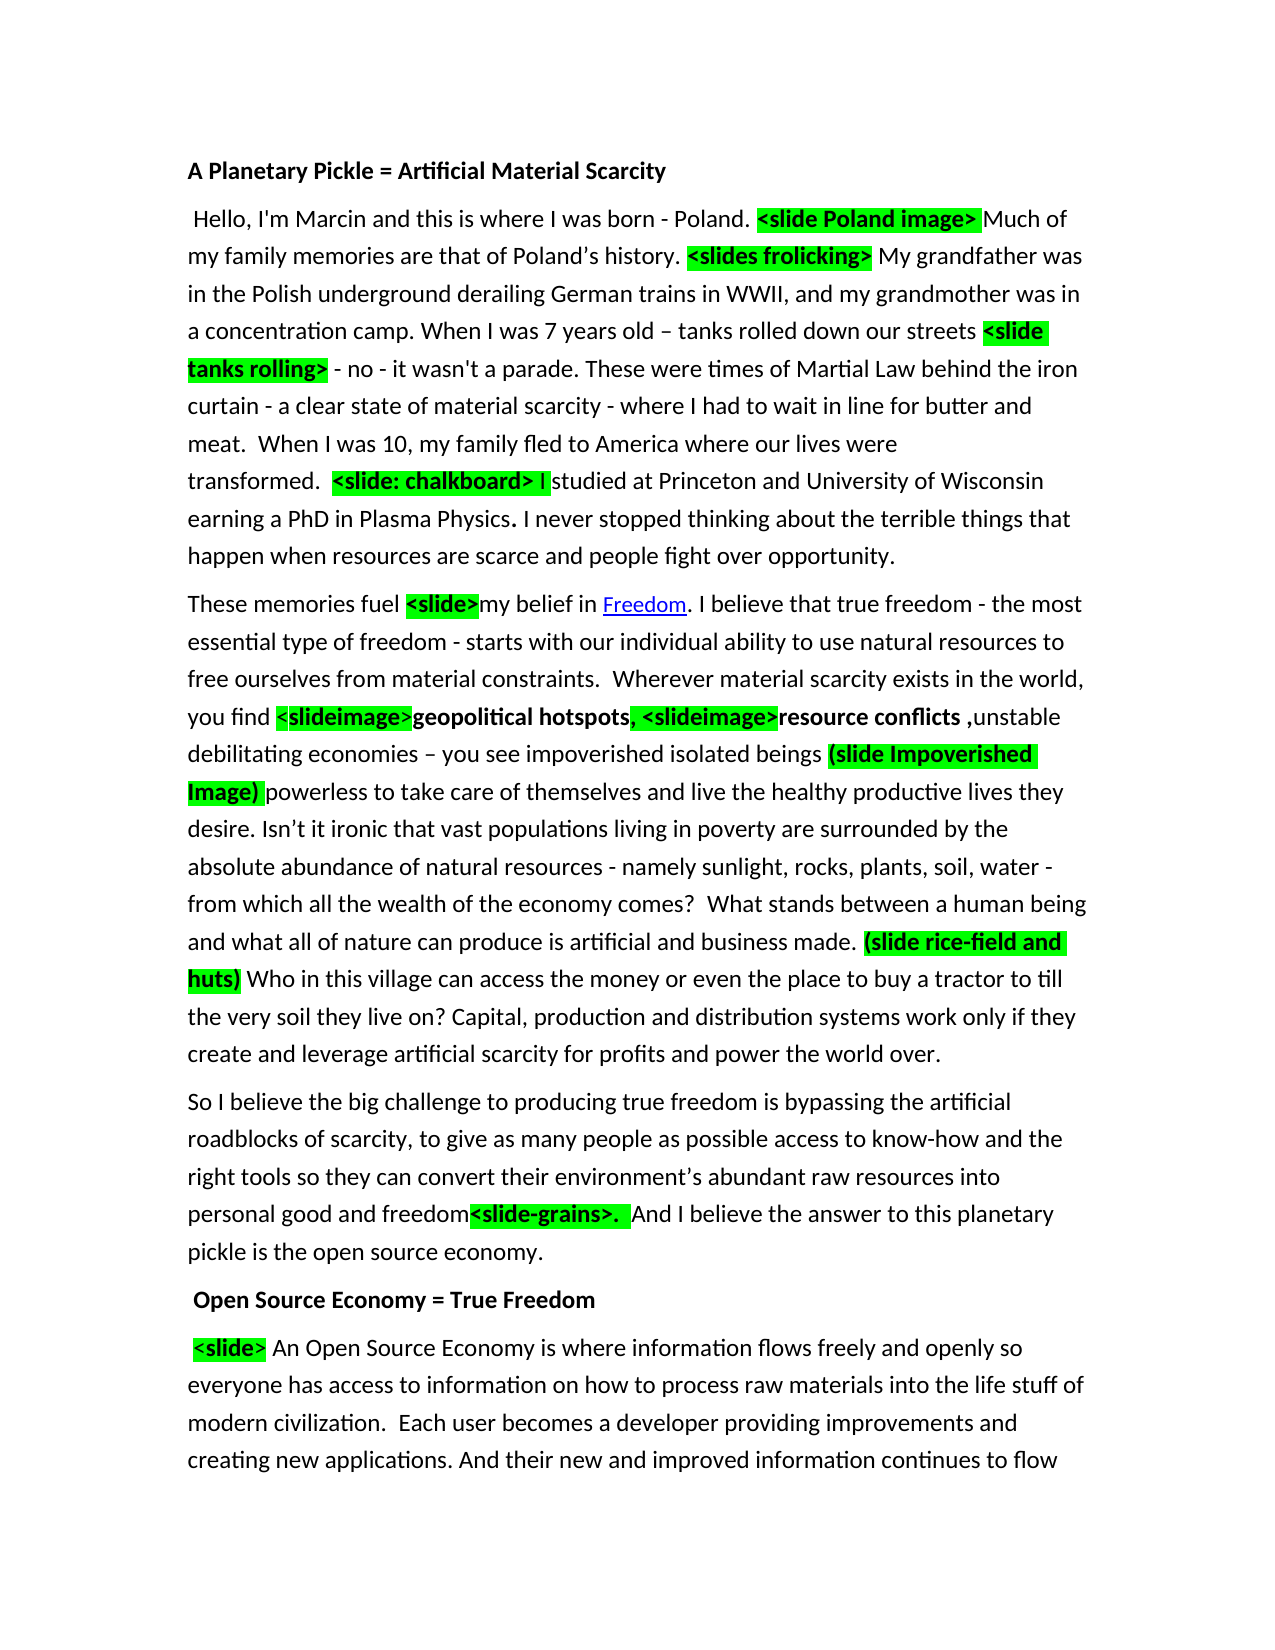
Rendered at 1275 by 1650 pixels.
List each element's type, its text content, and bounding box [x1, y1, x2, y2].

text Hello, I'm Marcin and this is where I was born - Poland. <slide Poland image> Much of my family memories are that of Poland’s history. <slides frolicking> My grandfather was in the Polish underground derailing German trains in WWII, and my grandmother was in a concentration camp. When I was 7 years old – tanks rolled down our streets <slide tanks rolling> - no - it wasn't a parade. These were times of Martial Law behind the iron curtain - a clear state of material scarcity - where I had to wait in line for butter and meat. When I was 10, my family fled to America where our lives were transformed. <slide: chalkboard> I studied at Princeton and University of Wisconsin earning a PhD in Plasma Physics. I never stopped thinking about the terrible things that happen when resources are scarce and people fight over opportunity. [187, 208, 1087, 571]
text Open Source Economy = True Freedom [187, 1289, 1087, 1314]
text So I believe the big challenge to producing true freedom is bypassing the artificial roadblocks of scarcity, to give as many people as possible access to know-how and the right tools so they can convert their environment’s abundant raw resources into personal good and freedom<slide-grains>. And I believe the answer to this planetary pickle is the open source economy. [187, 1092, 1087, 1267]
text <slide> An Open Source Economy is where information flows freely and openly so everyone has access to information on how to process raw materials into the life stuff of modern civilization. Each user becomes a developer providing improvements and creating new applications. And their new and improved information continues to flow [187, 1337, 1087, 1475]
text These memories fuel <slide>my belief in Freedom. I believe that true freedom - the most essential type of freedom - starts with our individual ability to use natural resources to free ourselves from material constraints. Wherever material scarcity exists in the world, you find <slideimage>geopolitical hotspots, <slideimage>resource conflicts ,unstable debilitating economies – you see impoverished isolated beings (slide Impoverished Image) powerless to take care of themselves and live the healthy productive lives they desire. Isn’t it ironic that vast populations living in poverty are surrounded by the absolute abundance of natural resources - namely sunlight, rocks, plants, soil, water - from which all the wealth of the economy comes? What stands between a human being and what all of nature can produce is artificial and business made. (slide rice-field and huts) Who in this village can access the money or even the place to buy a tractor to till the very soil they live on? Capital, production and distribution systems work only if they create and leverage artificial scarcity for profits and power the world over. [187, 594, 1087, 1069]
text A Planetary Pickle = Artificial Material Scarcity [187, 160, 1087, 185]
